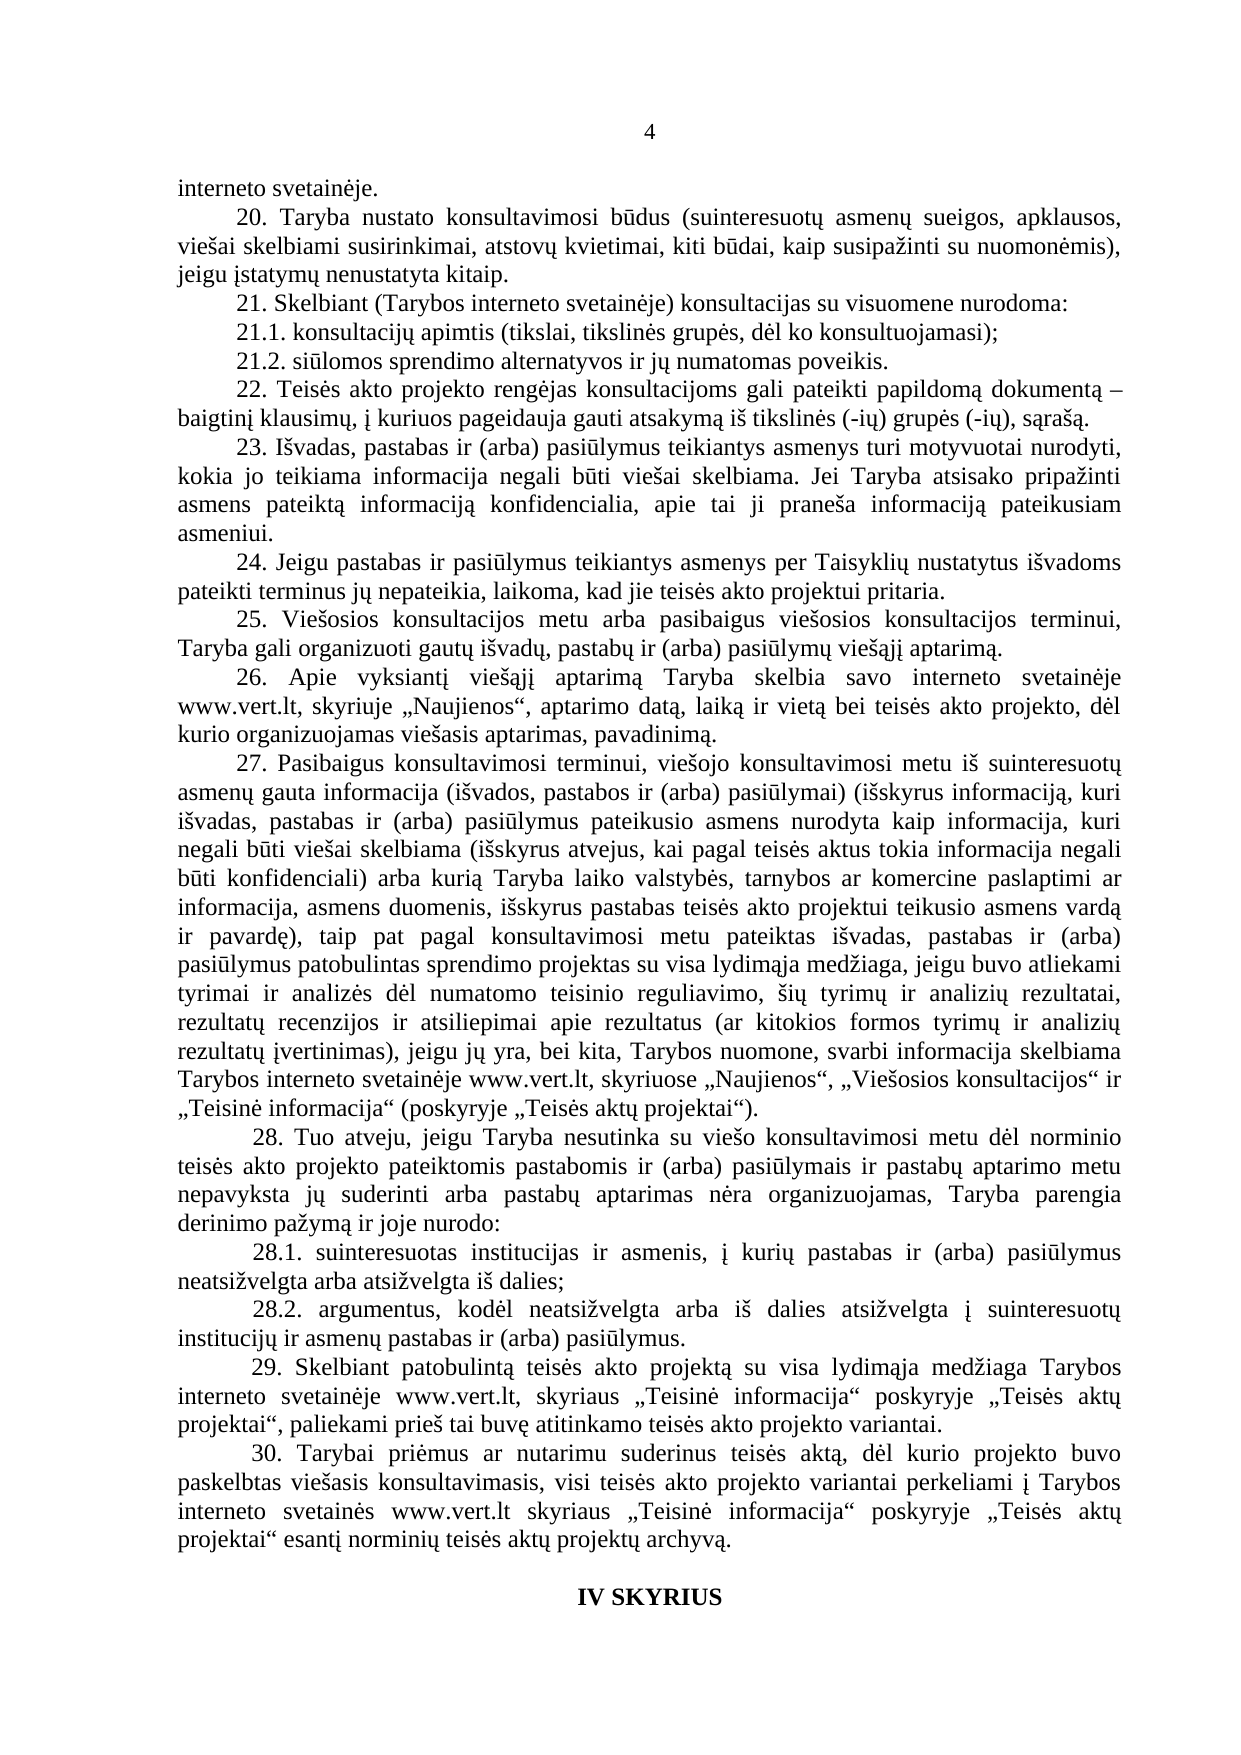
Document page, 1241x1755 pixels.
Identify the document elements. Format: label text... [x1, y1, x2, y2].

text 28.1. suinteresuotas institucijas ir asmenis, į kurių pastabas ir (arba) pasiūlymus neatsižvelgta arba atsižvelgta iš dalies; [177, 1237, 1122, 1294]
text 29. Skelbiant patobulintą teisės akto projektą su visa lydimąja medžiaga Tarybos interneto svetainėje www.vert.lt, skyriaus „Teisinė informacija“ poskyryje „Teisės aktų projektai“, paliekami prieš tai buvę atitinkamo teisės akto projekto variantai. [177, 1352, 1122, 1438]
text 21.1. konsultacijų apimtis (tikslai, tikslinės grupės, dėl ko konsultuojamasi); [177, 317, 1122, 346]
text interneto svetainėje. [177, 173, 1122, 202]
text 27. Pasibaigus konsultavimosi terminui, viešojo konsultavimosi metu iš suinteresuotų asmenų gauta informacija (išvados, pastabos ir (arba) pasiūlymai) (išskyrus informaciją, kuri išvadas, pastabas ir (arba) pasiūlymus pateikusio asmens nurodyta kaip informacija, kuri negali būti viešai skelbiama (išskyrus atvejus, kai pagal teisės aktus tokia informacija negali būti konfidenciali) arba kurią Taryba laiko valstybės, tarnybos ar komercine paslaptimi ar informacija, asmens duomenis, išskyrus pastabas teisės akto projektui teikusio asmens vardą ir pavardę), taip pat pagal konsultavimosi metu pateiktas išvadas, pastabas ir (arba) pasiūlymus patobulintas sprendimo projektas su visa lydimąja medžiaga, jeigu buvo atliekami tyrimai ir analizės dėl numatomo teisinio reguliavimo, šių tyrimų ir analizių rezultatai, rezultatų recenzijos ir atsiliepimai apie rezultatus (ar kitokios formos tyrimų ir analizių rezultatų įvertinimas), jeigu jų yra, bei kita, Tarybos nuomone, svarbi informacija skelbiama Tarybos interneto svetainėje www.vert.lt, skyriuose „Naujienos“, „Viešosios konsultacijos“ ir „Teisinė informacija“ (poskyryje „Teisės aktų projektai“). [177, 748, 1122, 1122]
text IV SKYRIUS [177, 1582, 1122, 1611]
text 26. Apie vyksiantį viešąjį aptarimą Taryba skelbia savo interneto svetainėje www.vert.lt, skyriuje „Naujienos“, aptarimo datą, laiką ir vietą bei teisės akto projekto, dėl kurio organizuojamas viešasis aptarimas, pavadinimą. [177, 662, 1122, 748]
text 30. Tarybai priėmus ar nutarimu suderinus teisės aktą, dėl kurio projekto buvo paskelbtas viešasis konsultavimasis, visi teisės akto projekto variantai perkeliami į Tarybos interneto svetainės www.vert.lt skyriaus „Teisinė informacija“ poskyryje „Teisės aktų projektai“ esantį norminių teisės aktų projektų archyvą. [177, 1438, 1122, 1553]
text 20. Taryba nustato konsultavimosi būdus (suinteresuotų asmenų sueigos, apklausos, viešai skelbiami susirinkimai, atstovų kvietimai, kiti būdai, kaip susipažinti su nuomonėmis), jeigu įstatymų nenustatyta kitaip. [177, 202, 1122, 288]
text 21. Skelbiant (Tarybos interneto svetainėje) konsultacijas su visuomene nurodoma: [177, 288, 1122, 317]
text 21.2. siūlomos sprendimo alternatyvos ir jų numatomas poveikis. [177, 346, 1122, 374]
text 28.2. argumentus, kodėl neatsižvelgta arba iš dalies atsižvelgta į suinteresuotų institucijų ir asmenų pastabas ir (arba) pasiūlymus. [177, 1294, 1122, 1352]
text 24. Jeigu pastabas ir pasiūlymus teikiantys asmenys per Taisyklių nustatytus išvadoms pateikti terminus jų nepateikia, laikoma, kad jie teisės akto projektui pritaria. [177, 547, 1122, 604]
text 25. Viešosios konsultacijos metu arba pasibaigus viešosios konsultacijos terminui, Taryba gali organizuoti gautų išvadų, pastabų ir (arba) pasiūlymų viešąjį aptarimą. [177, 604, 1122, 662]
text 22. Teisės akto projekto rengėjas konsultacijoms gali pateikti papildomą dokumentą – baigtinį klausimų, į kuriuos pageidauja gauti atsakymą iš tikslinės (-ių) grupės (-ių), sąrašą. [177, 374, 1122, 432]
text 23. Išvadas, pastabas ir (arba) pasiūlymus teikiantys asmenys turi motyvuotai nurodyti, kokia jo teikiama informacija negali būti viešai skelbiama. Jei Taryba atsisako pripažinti asmens pateiktą informaciją konfidencialia, apie tai ji praneša informaciją pateikusiam asmeniui. [177, 432, 1122, 547]
text 28. Tuo atveju, jeigu Taryba nesutinka su viešo konsultavimosi metu dėl norminio teisės akto projekto pateiktomis pastabomis ir (arba) pasiūlymais ir pastabų aptarimo metu nepavyksta jų suderinti arba pastabų aptarimas nėra organizuojamas, Taryba parengia derinimo pažymą ir joje nurodo: [177, 1122, 1122, 1237]
